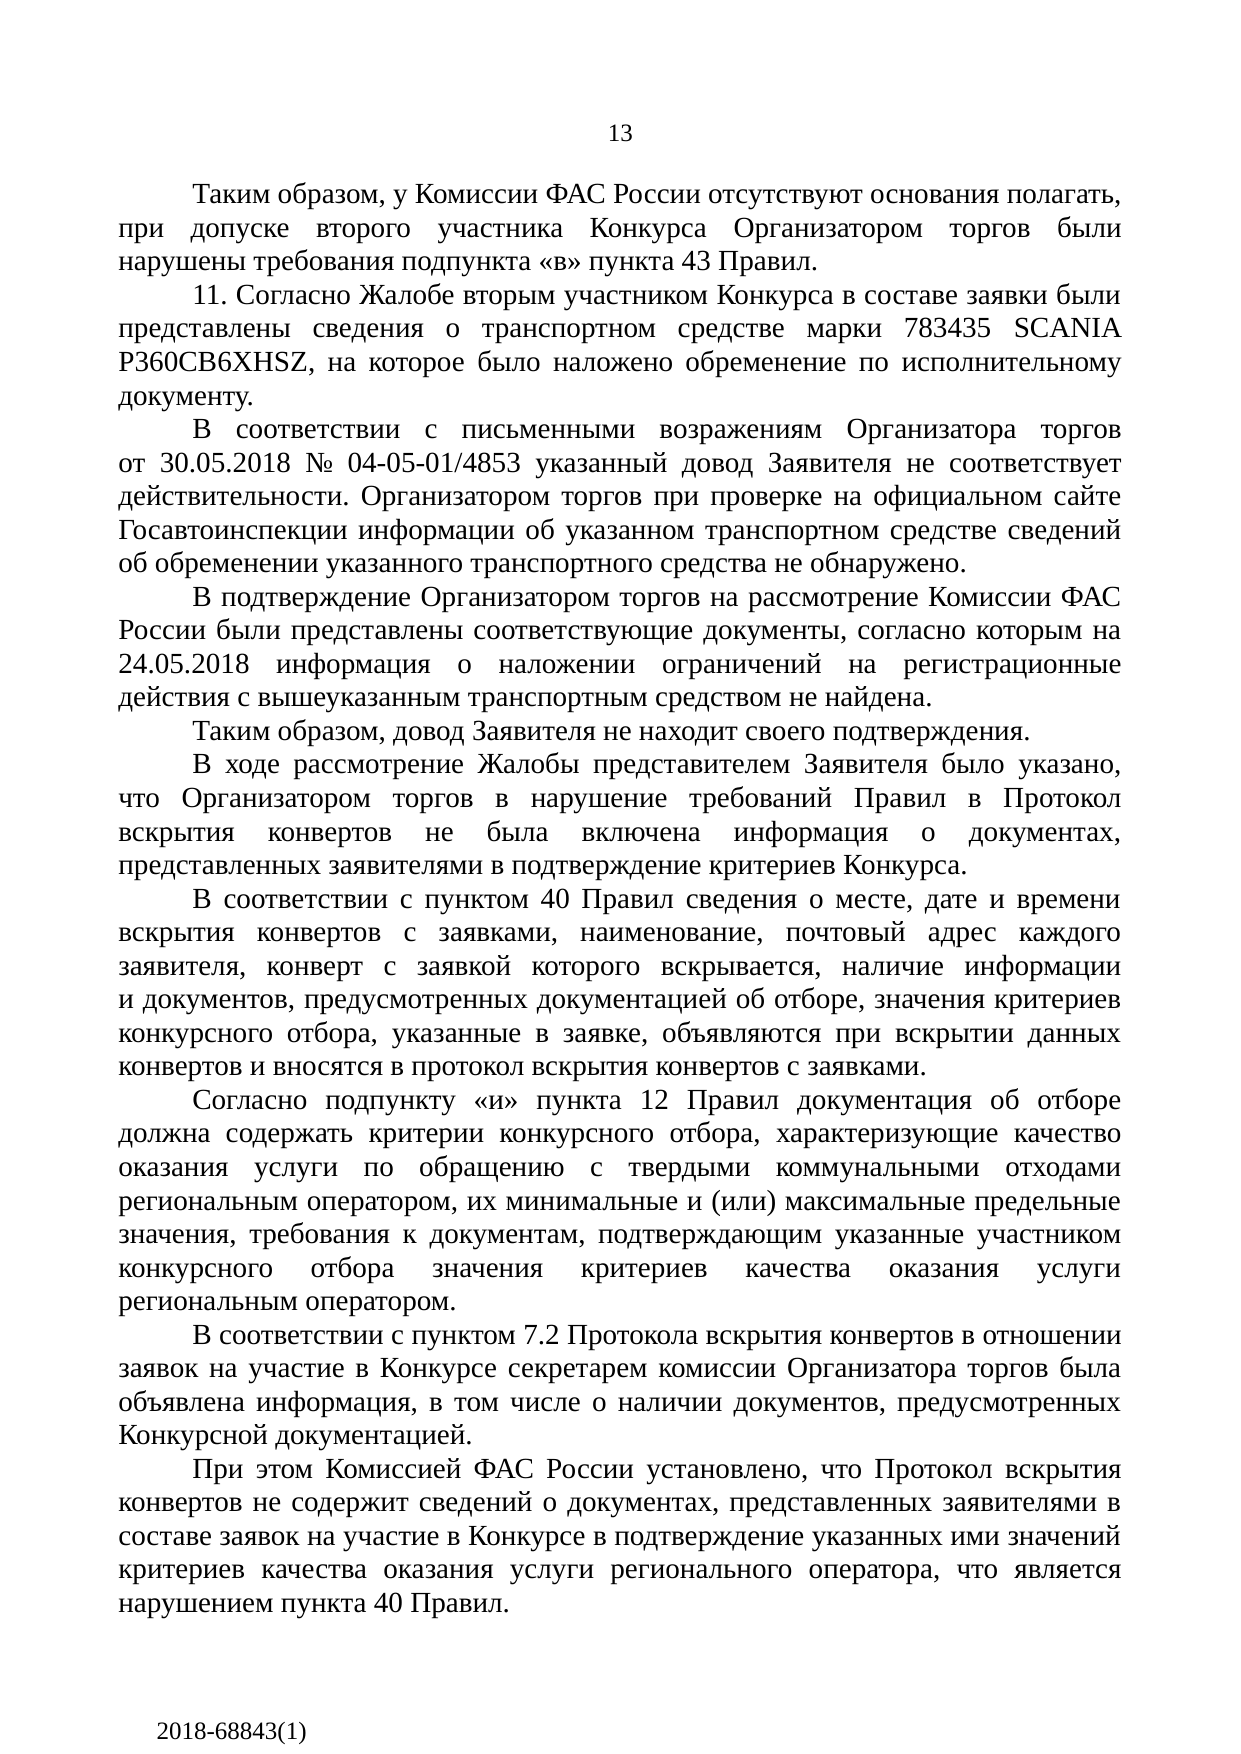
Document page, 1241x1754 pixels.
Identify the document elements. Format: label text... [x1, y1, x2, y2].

text При этом Комиссией ФАС России установлено, что Протокол вскрытия конвертов не содержит сведений о документах, представленных заявителями в составе заявок на участие в Конкурсе в подтверждение указанных ими значений критериев качества оказания услуги регионального оператора, что является нарушением пункта 40 Правил. [118, 1451, 1122, 1619]
text Согласно подпункту «и» пункта 12 Правил документация об отборе должна содержать критерии конкурсного отбора, характеризующие качество оказания услуги по обращению с твердыми коммунальными отходами региональным оператором, их минимальные и (или) максимальные предельные значения, требования к документам, подтверждающим указанные участником конкурсного отбора значения критериев качества оказания услуги региональным оператором. [118, 1082, 1122, 1317]
text В соответствии с пунктом 40 Правил сведения о месте, дате и времени вскрытия конвертов с заявками, наименование, почтовый адрес каждого заявителя, конверт с заявкой которого вскрывается, наличие информации и документов, предусмотренных документацией об отборе, значения критериев конкурсного отбора, указанные в заявке, объявляются при вскрытии данных конвертов и вносятся в протокол вскрытия конвертов с заявками. [118, 881, 1122, 1082]
text Таким образом, у Комиссии ФАС России отсутствуют основания полагать, при допуске второго участника Конкурса Организатором торгов были нарушены требования подпункта «в» пункта 43 Правил. [118, 176, 1122, 277]
text В соответствии с пунктом 7.2 Протокола вскрытия конвертов в отношении заявок на участие в Конкурсе секретарем комиссии Организатора торгов была объявлена информация, в том числе о наличии документов, предусмотренных Конкурсной документацией. [118, 1317, 1122, 1451]
text В подтверждение Организатором торгов на рассмотрение Комиссии ФАС России были представлены соответствующие документы, согласно которым на 24.05.2018 информация о наложении ограничений на регистрационные действия с вышеуказанным транспортным средством не найдена. [118, 579, 1122, 713]
text Таким образом, довод Заявителя не находит своего подтверждения. [118, 713, 1122, 747]
text 11. Согласно Жалобе вторым участником Конкурса в составе заявки были представлены сведения о транспортном средстве марки 783435 SCANIA P360CB6XHSZ, на которое было наложено обременение по исполнительному документу. [118, 277, 1122, 411]
text В ходе рассмотрение Жалобы представителем Заявителя было указано, что Организатором торгов в нарушение требований Правил в Протокол вскрытия конвертов не была включена информация о документах, представленных заявителями в подтверждение критериев Конкурса. [118, 747, 1122, 881]
text В соответствии с письменными возражениям Организатора торгов от 30.05.2018 № 04-05-01/4853 указанный довод Заявителя не соответствует действительности. Организатором торгов при проверке на официальном сайте Госавтоинспекции информации об указанном транспортном средстве сведений об обременении указанного транспортного средства не обнаружено. [118, 411, 1122, 579]
